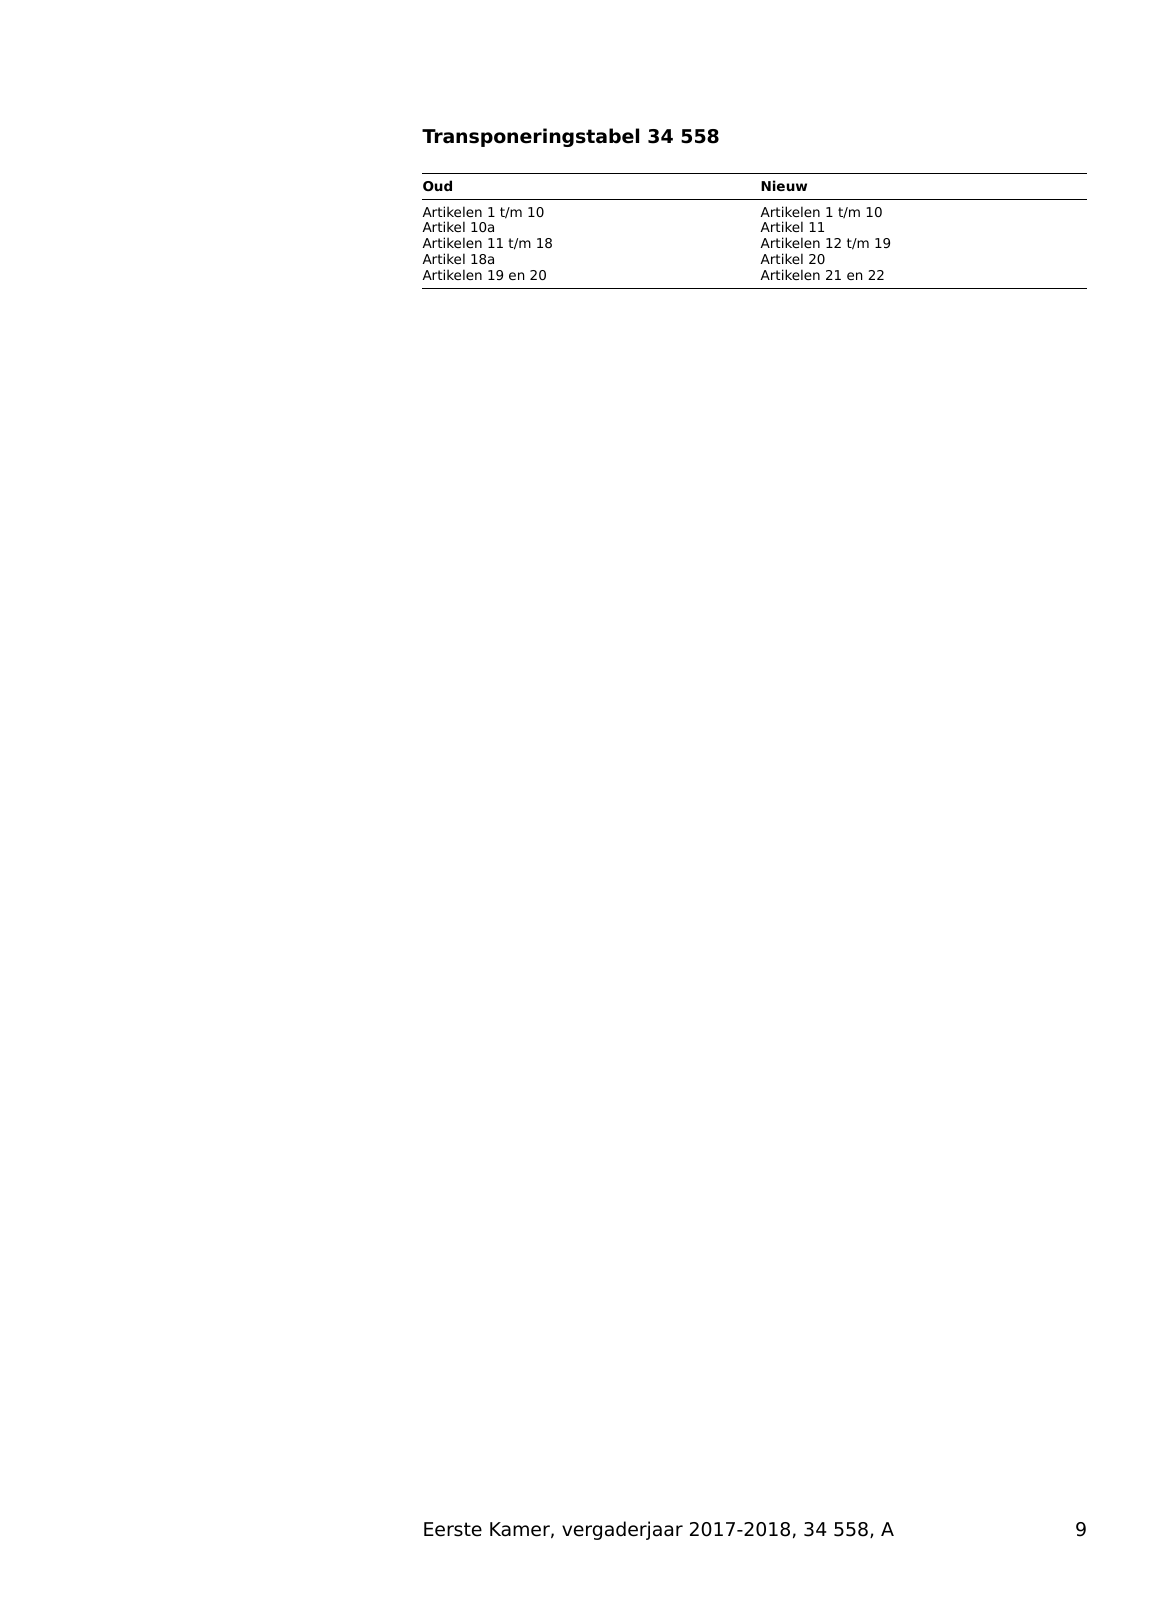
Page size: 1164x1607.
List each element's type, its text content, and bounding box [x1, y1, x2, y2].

table_header Oud [422, 174, 754, 199]
table_cell Artikelen 19 en 20 [422, 268, 754, 288]
subtitle Transponeringstabel 34 558 [77, 126, 1087, 148]
table_header Nieuw [754, 174, 1087, 199]
table_cell Artikelen 11 t/m 18 [422, 236, 754, 252]
table_cell Artikel 10a [422, 220, 754, 236]
table_cell Artikelen 12 t/m 19 [754, 236, 1087, 252]
table_cell Artikelen 21 en 22 [754, 268, 1087, 288]
table_cell Artikel 20 [754, 252, 1087, 267]
table_cell Artikelen 1 t/m 10 [754, 200, 1087, 220]
table_cell Artikelen 1 t/m 10 [422, 200, 754, 220]
table_cell Artikel 18a [422, 252, 754, 267]
table_cell Artikel 11 [754, 220, 1087, 236]
